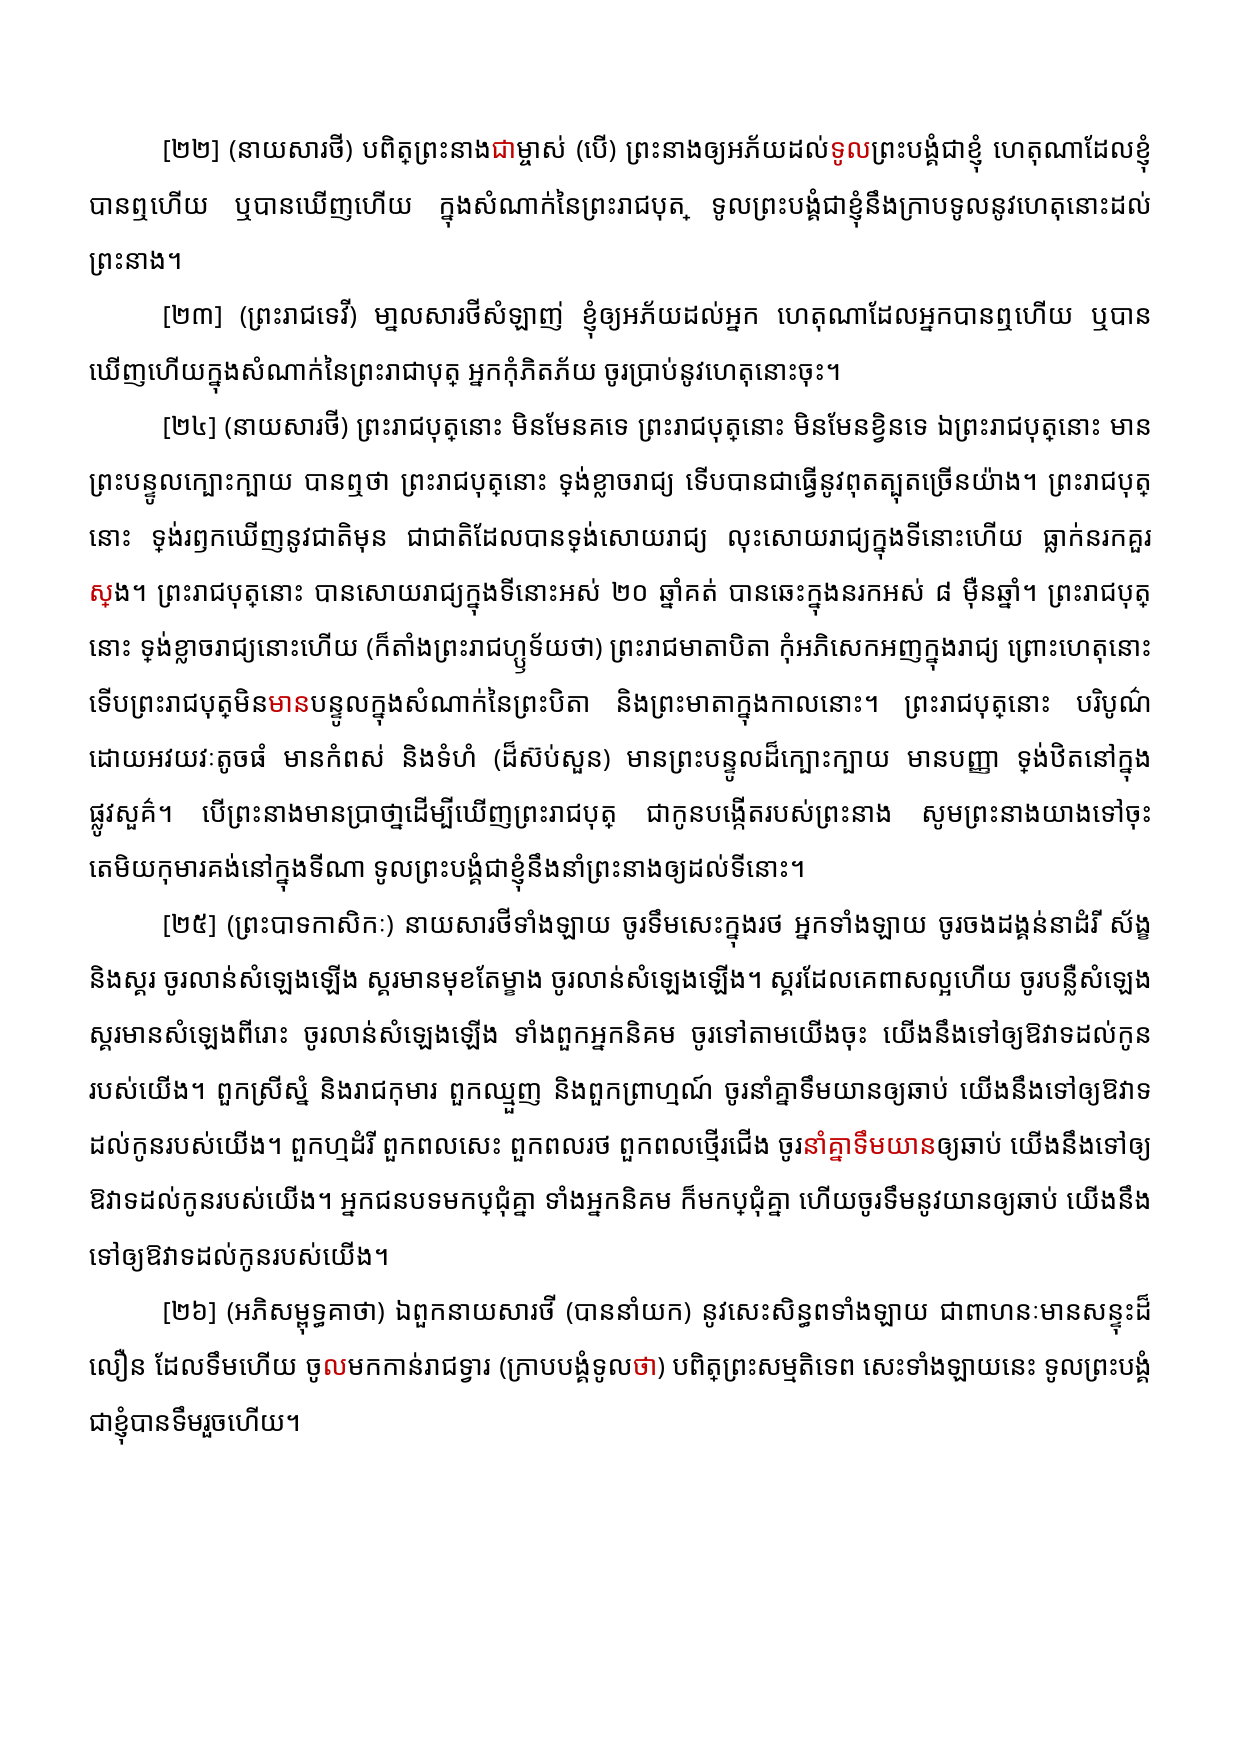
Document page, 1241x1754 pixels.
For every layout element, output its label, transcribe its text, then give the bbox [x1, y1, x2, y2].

text [២៣] (ព្រះរាជទេវី) មា្នលសារថីសំឡាញ់ ខ្ញុំឲ្យអភ័យដល់អ្នក ហេតុណា​ដែល​អ្នកបាន​ឮហើយ ឬបាន​ឃើញហើយ​ក្នុងសំណាក់​នៃ​ព្រះរាជាបុត្រ អ្នកកុំ​ភិតភ័យ ចូរប្រាប់​នូវហេតុ​នោះចុះ។ [88, 296, 1152, 388]
text [២៤] (នាយសារថី) ព្រះរាជបុត្រនោះ មិនមែនគទេ ព្រះរាជបុត្រ​នោះ មិនមែន​ខ្វិន​ទេ ឯព្រះ​រាជបុត្រ​នោះ មានព្រះបន្ទូល​ក្បោះក្បាយ​ បានឮថា ព្រះរាជបុត្រ​នោះ ទ្រង់​ខ្លាចរាជ្យ ទើបបាន​ជាធ្វើនូវ​ពុតត្បុត​ច្រើនយ៉ាង។ ព្រះរាជបុត្រ​នោះ ទ្រង់រឭក​ឃើញនូវ​ជាតិមុន ជាជាតិ​ដែលបាន​ទ្រង់​សោយរាជ្យ លុះ​សោយរាជ្យ​ក្នុងទីនោះ​ហើយ ធ្លាក់នរក​គួរស្ញែង។ ព្រះរាជបុត្រ​នោះ បាន​សោយរាជ្យ​ក្នុងទីនោះ​អស់ ២០ ឆ្នាំគត់ បានឆេះ​ក្នុង​នរក​អស់ ៨ ម៉ឺនឆ្នាំ។ ព្រះរាជបុត្រ​នោះ ទ្រង់ខ្លាច​រាជ្យ​នោះហើយ​ (ក៏តាំង​ព្រះរាជហ្ឫទ័យ​ថា) ព្រះរាជ​មាតាបិតា កុំអភិសេក​អញក្នុង​រាជ្យ ព្រោះហេតុនោះ ទើប​ព្រះរាជ​បុត្រមិន​មាន​បន្ទូល​ក្នុងសំណាក់​នៃព្រះបិតា និង​ព្រះមាតា​ក្នុងកាល​នោះ។ ព្រះរាជបុត្រ​នោះ បរិបូណ៌​ដោយអវយវៈ​តូចធំ មាន​កំពស់ និងទំហំ​ (ដ៏ស៊ប់សួន) មាន​ព្រះបន្ទូល​ដ៏ក្បោះក្បាយ មានបញ្ញា ទ្រង់ឋិត​នៅក្នុង​ផ្លូវសួគ៌។ បើព្រះនាង​មានប្រាថា្ន​ដើម្បី​ឃើញ​ព្រះ​រាជបុត្រ ជាកូន​បង្កើត​របស់​ព្រះនាង សូមព្រះនាង​យាងទៅចុះ តេមិយកុមារ​គង់នៅ​ក្នុងទីណា ទូល​ព្រះបង្គំ​ជាខ្ញុំនឹង​នាំព្រះនាង​ឲ្យដល់ទីនោះ។ [88, 406, 1152, 886]
text [២៦] (អភិសម្ពុទ្ធគាថា) ឯពួកនាយសារថី (បាននាំយក) នូវសេះសិន្ធព​ទាំងឡាយ ជាពាហនៈ​មានសន្ទុះ​ដ៏លឿន ដែលទឹម​ហើយ ចូលមកកាន់​រាជទ្វារ (ក្រាបបង្គំ​ទូល​ថា) បពិត្រ​ព្រះសម្មតិ​ទេព សេះទាំងឡាយ​នេះ ទូលព្រះបង្គំ​ជាខ្ញុំបាន​ទឹមរួច​ហើយ។ [88, 1291, 1152, 1439]
text [២៥] (ព្រះបាទកាសិកៈ) នាយសារថីទាំងឡាយ ចូរទឹមសេះ​ក្នុងរថ អ្នកទាំងឡាយ ចូរចង​ដង្គន់នាដំរី ស័ង្ខ និងស្គរ ចូរលាន់​សំឡេង​ឡើង ស្គរមាន​មុខតែម្ខាង ចូរលាន់​សំឡេង​​ឡើង។ ស្គរដែល​គេពាសល្អ​ហើយ ចូរបន្លឺ​សំឡេង ស្គរមាន​សំឡេង​ពីរោះ ចូរលាន់​សំឡេង​ឡើង ទាំងពួក​អ្នកនិគម ចូរទៅ​តាមយើងចុះ យើង​នឹងទៅ​ឲ្យឱវាទ​ដល់កូន​របស់​យើង។ ពួកស្រីស្នំ និងរាជកុមារ ពួកឈ្មួញ និងពួក​ព្រាហ្មណ៍ ចូរនាំគ្នា​ទឹម​យានឲ្យឆាប់ យើងនឹង​ទៅឲ្យ​ឱវាទដល់​កូនរបស់​យើង។​ ពួកហ្មដំរី ពួកពលសេះ ពួកពលរថ ពួកពល​ថ្មើរជើង ចូរនាំគ្នាទឹម​យានឲ្យ​ឆាប់ យើងនឹងទៅ​ឲ្យឱវាទ​ដល់កូន​របស់​យើង។ អ្នកជនបទ​មកប្រជុំគ្នា ទាំងអ្នក​និគម ក៏មកប្រជុំគ្នា ហើយចូរ​ទឹមនូវយាន​ឲ្យឆាប់ យើងនឹង​ទៅឲ្យឱវាទ​ដល់កូន​របស់​យើង។ [88, 904, 1152, 1273]
text [២២] (នាយសារថី) បពិត្រព្រះនាងជាម្ចាស់ (បើ) ព្រះនាងឲ្យអភ័យ​ដល់ទូល​ព្រះបង្គំ​ជាខ្ញុំ ហេតុណា​ដែលខ្ញុំ​បានឮ​ហើយ ឬបាន​ឃើញហើយ ក្នុងសំណាក់​នៃ​ព្រះរាជបុត្រ ទូលព្រះ​បង្គំ​ជាខ្ញុំនឹង​ក្រាបទូល​នូវហេតុ​នោះ​ដល់ព្រះនាង។ [88, 130, 1152, 277]
